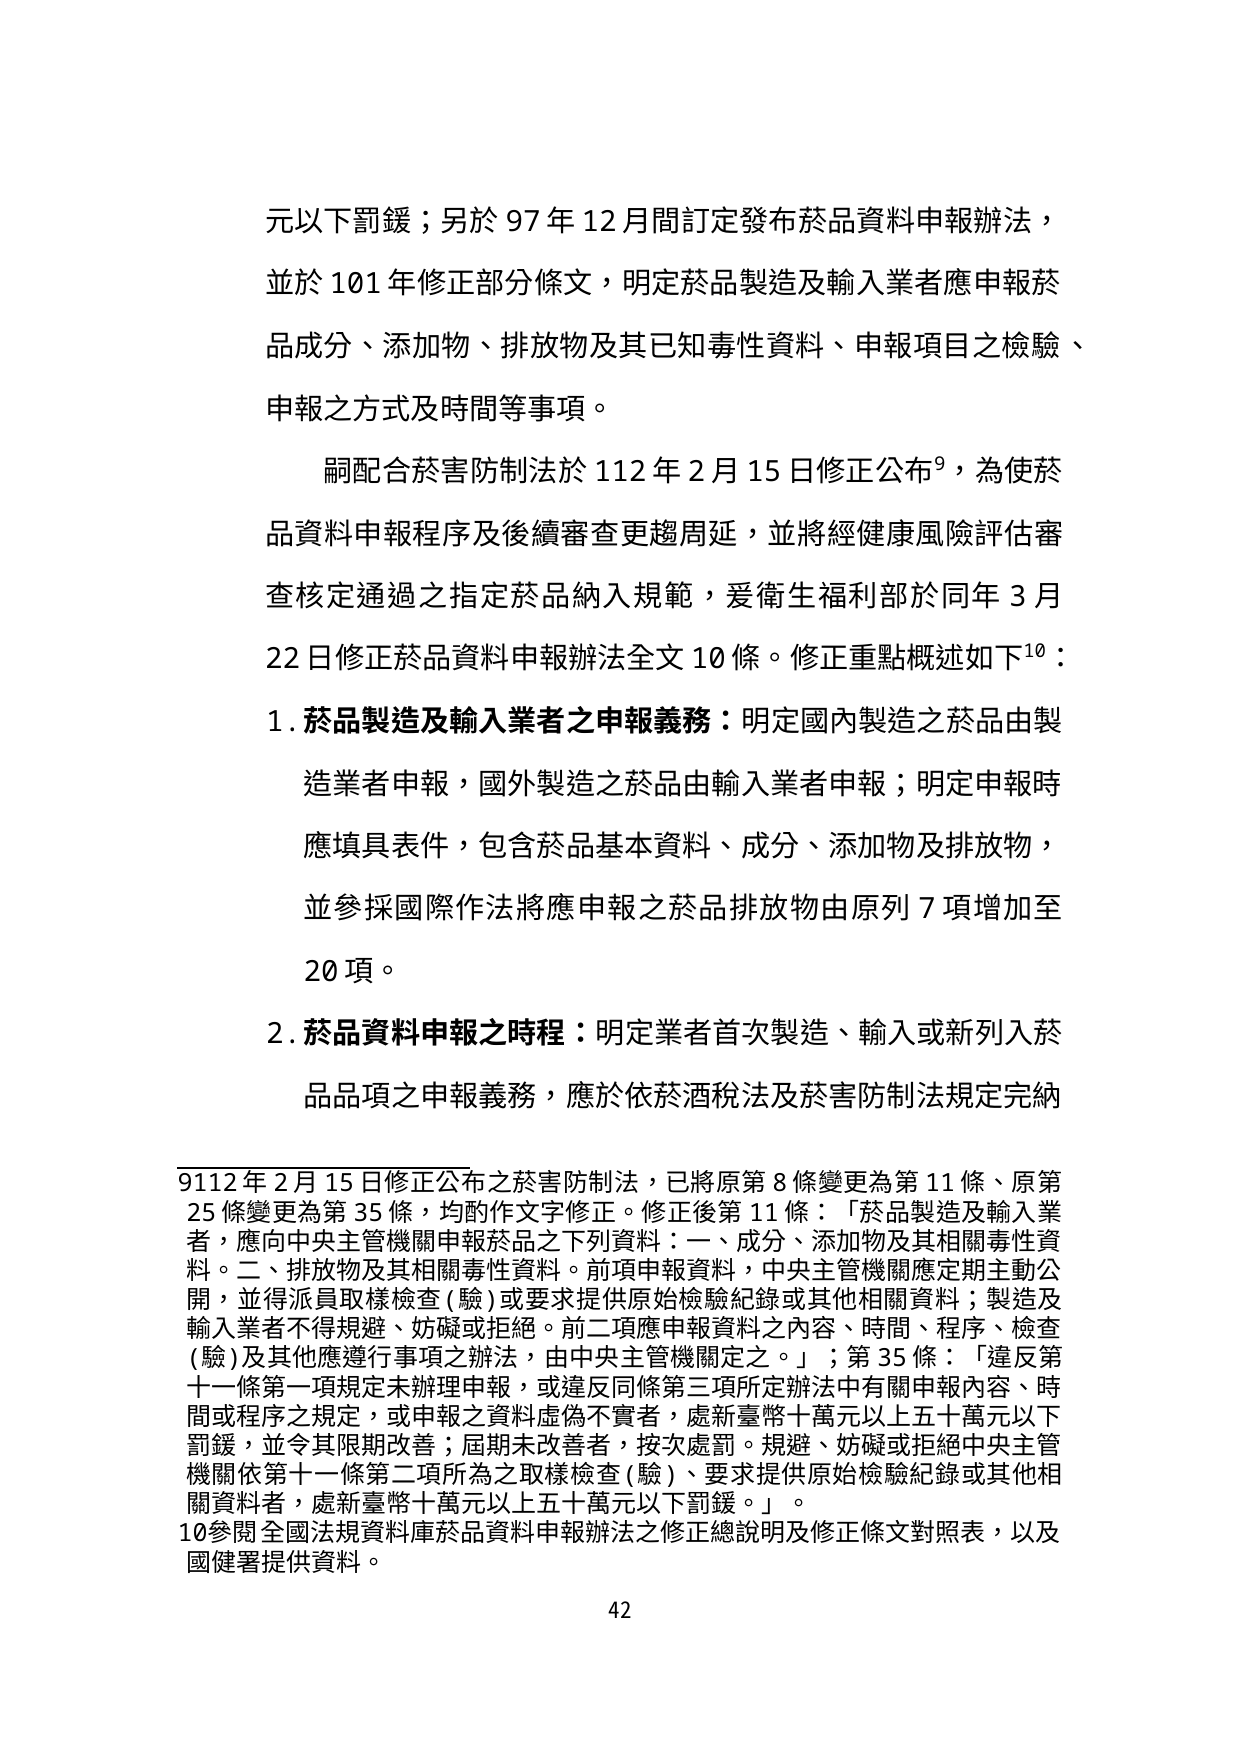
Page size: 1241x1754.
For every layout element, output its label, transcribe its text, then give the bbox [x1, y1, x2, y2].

text 112年2月15日修正公布之菸害防制法，已將原第8條變更為第11條、原第25條變更為第35條，均酌作文字修正。修正後第11條：「菸品製造及輸入業者，應向中央主管機關申報菸品之下列資料：一、成分、添加物及其相關毒性資料。二、排放物及其相關毒性資料。前項申報資料，中央主管機關應定期主動公開，並得派員取樣檢查(驗)或要求提供原始檢驗紀錄或其他相關資料；製造及輸入業者不得規避、妨礙或拒絕。前二項應申報資料之內容、時間、程序、檢查(驗)及其他應遵行事項之辦法，由中央主管機關定之。」；第35條：「違反第十一條第一項規定未辦理申報，或違反同條第三項所定辦法中有關申報內容、時間或程序之規定，或申報之資料虛偽不實者，處新臺幣十萬元以上五十萬元以下罰鍰，並令其限期改善；屆期未改善者，按次處罰。規避、妨礙或拒絕中央主管機關依第十一條第二項所為之取樣檢查(驗)、要求提供原始檢驗紀錄或其他相關資料者，處新臺幣十萬元以上五十萬元以下罰鍰。」。 [177, 1168, 1063, 1518]
list 菸品資料申報之時程：明定業者首次製造、輸入或新列入菸品品項之申報義務，應於依菸酒稅法及菸害防制法規定完納 [266, 990, 1063, 1115]
text 參閱 全國法規資料庫菸品資料申報辦法之修正總說明及修正條文對照表，以及國健署提供資料。 [177, 1518, 1063, 1577]
text 嗣配合菸害防制法於112年2月15日修正公布，為使菸品資料申報程序及後續審查更趨周延，並將經健康風險評估審查核定通過之指定菸品納入規範，爰衛生福利部於同年3月22日修正菸品資料申報辦法全文10條。修正重點概述如下： [265, 427, 1063, 677]
text 鑑於菸品之成分、添加物及燃燒後之排放物具有成癮性及有毒性，為使菸品資訊公開透明化，衛生福利部前於96 年7月間修正公布之菸害防制法第8條及第25條增訂菸品業者應申報菸品相關資料，違反規定者處新臺幣10萬元以上、50萬元以下罰鍰；另於97年12月間訂定發布菸品資料申報辦法，並於101年修正部分條文，明定菸品製造及輸入業者應申報菸品成分、添加物、排放物及其已知毒性資料、申報項目之檢驗、申報之方式及時間等事項。 [265, 177, 1063, 427]
list 菸品製造及輸入業者之申報義務：明定國內製造之菸品由製造業者申報，國外製造之菸品由輸入業者申報；明定申報時應填具表件，包含菸品基本資料、成分、添加物及排放物，並參採國際作法將應申報之菸品排放物由原列7項增加至20項。 [266, 677, 1063, 990]
